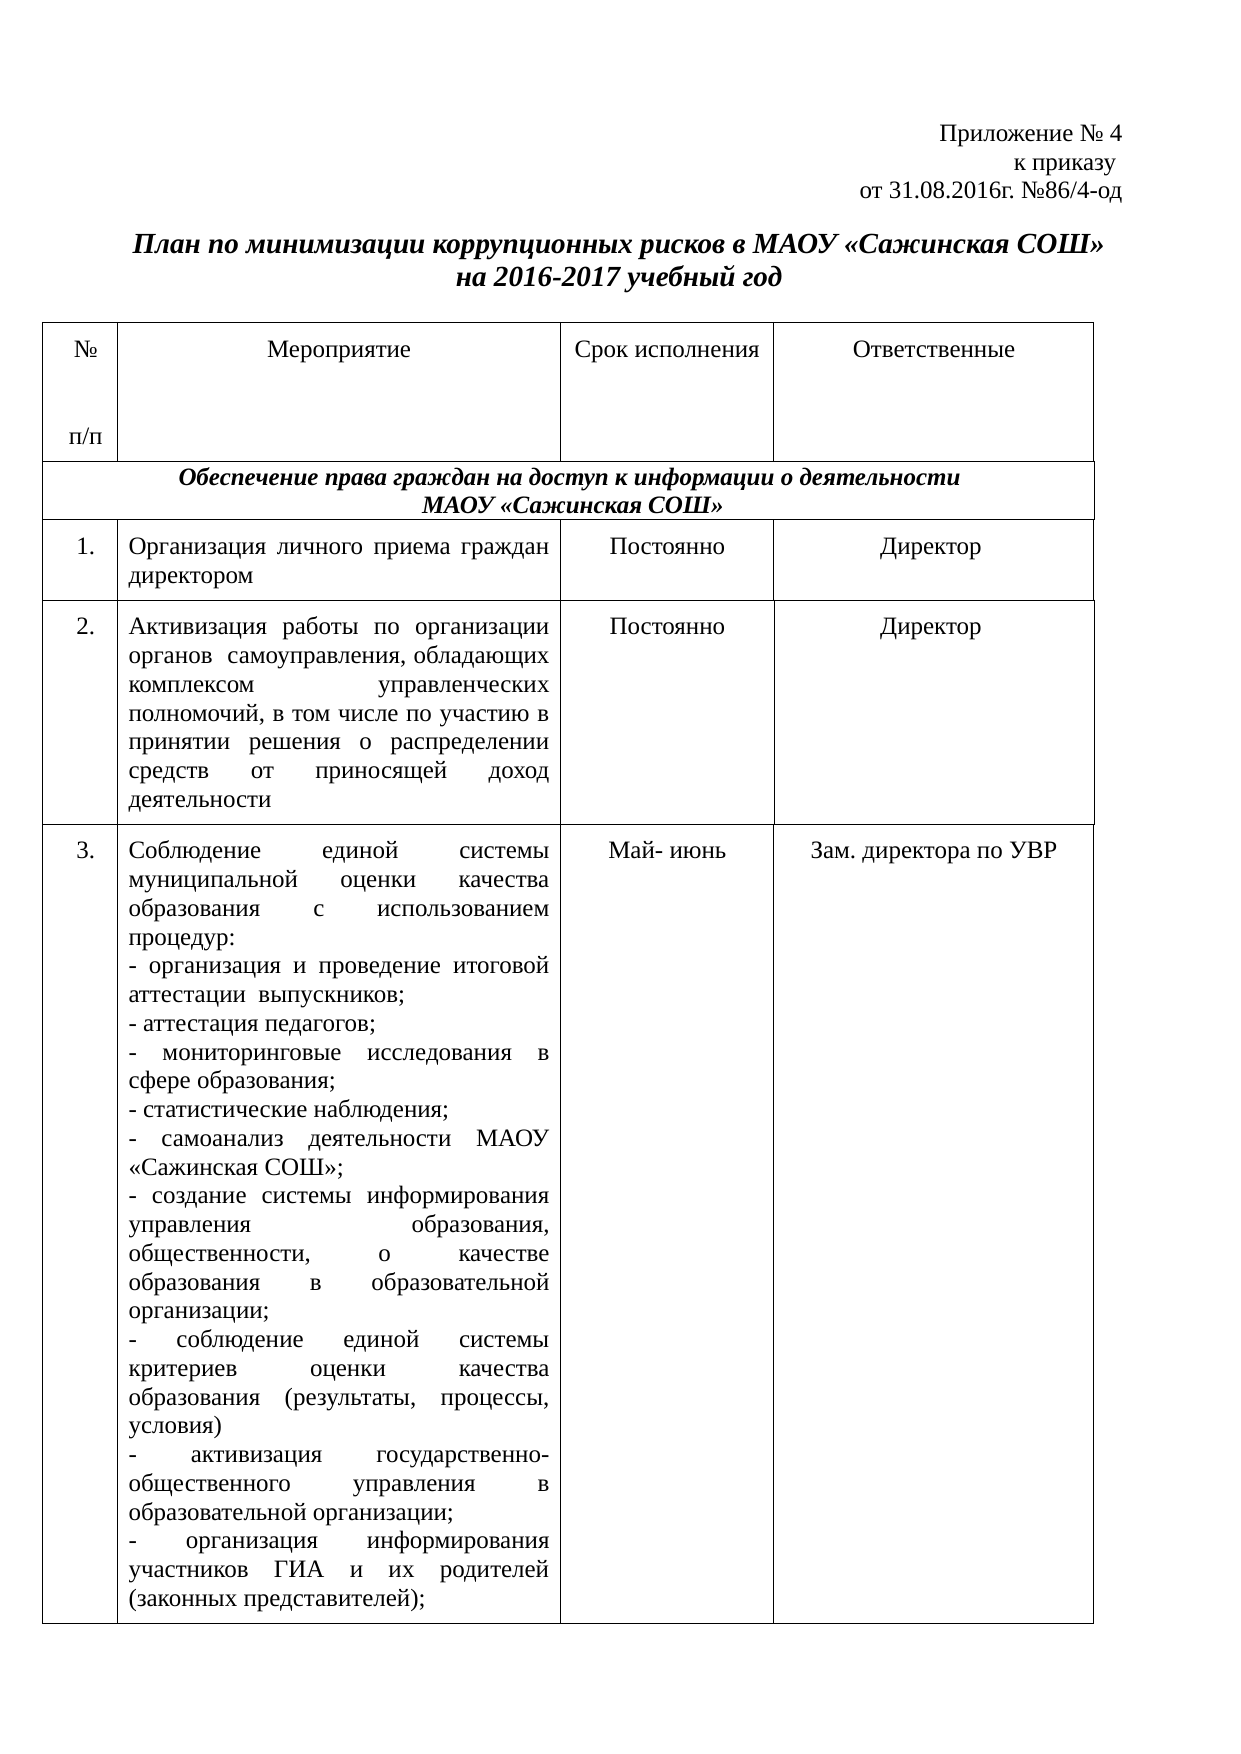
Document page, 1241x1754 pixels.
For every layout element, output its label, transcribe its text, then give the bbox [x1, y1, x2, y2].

table_cell Обеспечение права граждан на доступ к информации о деятельности МАОУ «Сажинская СОШ» [43, 462, 1094, 519]
table_cell 2. [43, 601, 117, 824]
table_cell Активизация работы по организации органов самоуправления, обладающих комплексом управленческих полномочий, в том числе по участию в принятии решения о распределении средств от приносящей доход деятельности [118, 601, 560, 824]
text Приложение № 4 к приказу от 31.08.2016г. №86/4-од [793, 118, 1122, 204]
table_cell Соблюдение единой системы муниципальной оценки качества образования с использованием процедур: - организация и проведение итоговой аттестации выпускников; - аттестация педагогов; - мониторинговые исследования в сфере образования; - статистические наблюдения; - самоанализ деятельности МАОУ «Сажинская СОШ»; - создание системы информирования управления образования, общественности, о качестве образования в образовательной организации; - соблюдение единой системы критериев оценки качества образования (результаты, процессы, условия) - активизация государственно-общественного управления в образовательной организации; - организация информирования участников ГИА и их родителей (законных представителей); [118, 825, 560, 1623]
table_cell Директор [775, 601, 1094, 824]
table_cell Директор [774, 520, 1093, 599]
table_cell Организация личного приема граждан директором [118, 520, 560, 599]
table_cell Зам. директора по УВР [774, 825, 1093, 1623]
table_cell Постоянно [561, 520, 773, 599]
table_header Мероприятие [118, 323, 560, 461]
table_header Ответственные [774, 323, 1093, 461]
table_header № п/п [43, 323, 117, 461]
text План по минимизации коррупционных рисков в МАОУ «Сажинская СОШ» на 2016-2017 учебный год [118, 226, 1122, 293]
table_header Срок исполнения [561, 323, 773, 461]
table_cell 3. [43, 825, 117, 1623]
table_cell Постоянно [561, 601, 774, 824]
table_cell Май- июнь [561, 825, 773, 1623]
table_cell 1. [43, 520, 117, 599]
